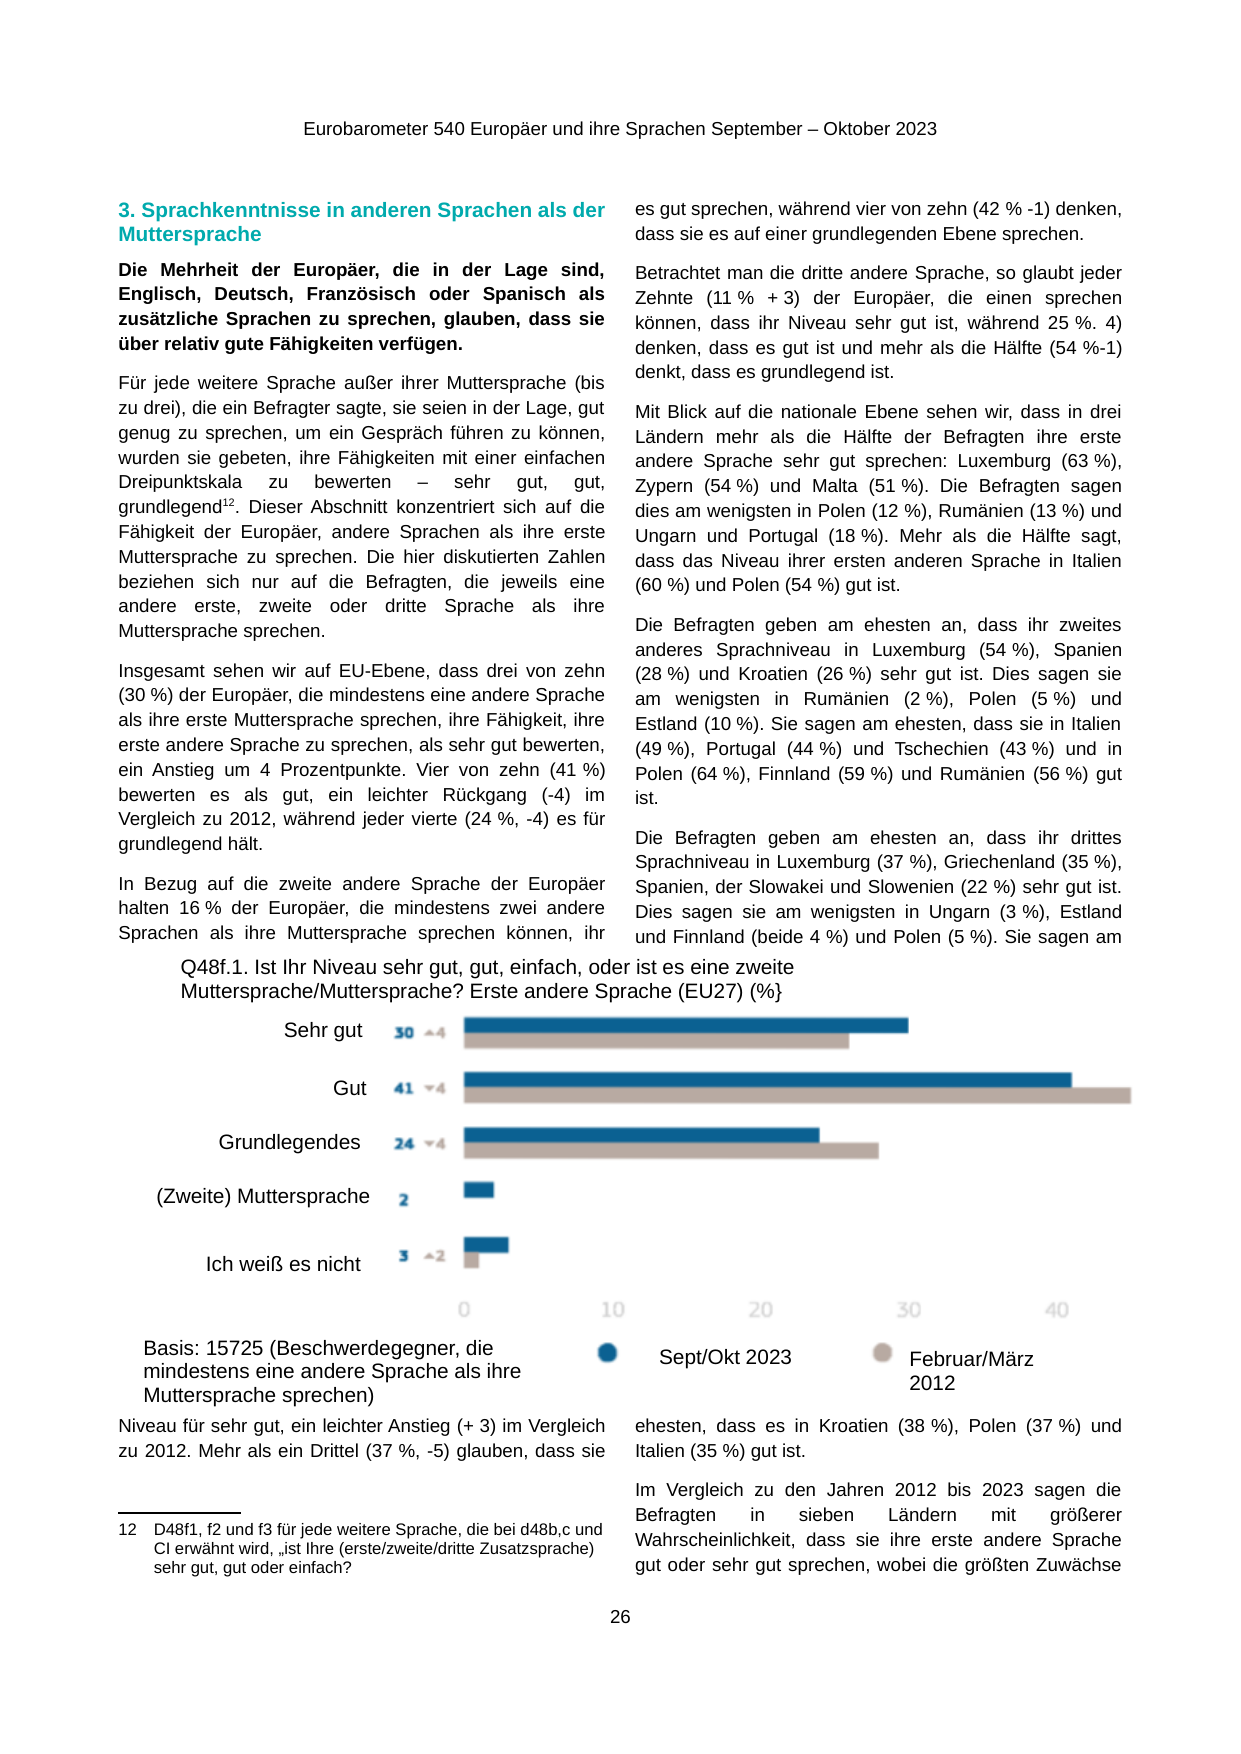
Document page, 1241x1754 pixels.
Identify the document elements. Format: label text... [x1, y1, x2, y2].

picture [702, 990, 709, 997]
subtitle 3. Sprachkenntnisse in anderen Sprachen als der Muttersprache [118, 198, 605, 246]
text D48f1, f2 und f3 für jede weitere Sprache, die bei d48b,c und CI erwähnt wird, „ist Ihre (erste/zweite/dritte Zusatzsprache) sehr gut, gut oder einfach? [118, 1519, 605, 1577]
text In Bezug auf die zweite andere Sprache der Europäer halten 16 % der Europäer, die mindestens zwei andere Sprachen als ihre Muttersprache sprechen können, ihr Niveau für sehr gut, ein leichter Anstieg (+ 3) im Vergleich zu 2012. Mehr als ein Drittel (37 %, -5) glauben, dass sie es gut sprechen, während vier von zehn (42 % -1) denken, dass sie es auf einer grundlegenden Ebene sprechen. [118, 872, 605, 1461]
text Die Befragten geben am ehesten an, dass ihr drittes Sprachniveau in Luxemburg (37 %), Griechenland (35 %), Spanien, der Slowakei und Slowenien (22 %) sehr gut ist. Dies sagen sie am wenigsten in Ungarn (3 %), Estland und Finnland (beide 4 %) und Polen (5 %). Sie sagen am ehesten, dass es in Kroatien (38 %), Polen (37 %) und Italien (35 %) gut ist. [635, 1324, 1122, 1461]
text Betrachtet man die dritte andere Sprache, so glaubt jeder Zehnte (11 % + 3) der Europäer, die einen sprechen können, dass ihr Niveau sehr gut ist, während 25 %. 4) denken, dass es gut ist und mehr als die Hälfte (54 %-1) denkt, dass es grundlegend ist. [635, 262, 1122, 383]
text In Bezug auf die zweite andere Sprache der Europäer halten 16 % der Europäer, die mindestens zwei andere Sprachen als ihre Muttersprache sprechen können, ihr Niveau für sehr gut, ein leichter Anstieg (+ 3) im Vergleich zu 2012. Mehr als ein Drittel (37 %, -5) glauben, dass sie es gut sprechen, während vier von zehn (42 % -1) denken, dass sie es auf einer grundlegenden Ebene sprechen. [635, 198, 1122, 244]
text Die Mehrheit der Europäer, die in der Lage sind, Englisch, Deutsch, Französisch oder Spanisch als zusätzliche Sprachen zu sprechen, glauben, dass sie über relativ gute Fähigkeiten verfügen. [118, 258, 605, 354]
picture [391, 990, 397, 997]
text Die Befragten geben am ehesten an, dass ihr drittes Sprachniveau in Luxemburg (37 %), Griechenland (35 %), Spanien, der Slowakei und Slowenien (22 %) sehr gut ist. Dies sagen sie am wenigsten in Ungarn (3 %), Estland und Finnland (beide 4 %) und Polen (5 %). Sie sagen am ehesten, dass es in Kroatien (38 %), Polen (37 %) und Italien (35 %) gut ist. [635, 826, 1122, 990]
text Für jede weitere Sprache außer ihrer Muttersprache (bis zu drei), die ein Befragter sagte, sie seien in der Lage, gut genug zu sprechen, um ein Gespräch führen zu können, wurden sie gebeten, ihre Fähigkeiten mit einer einfachen Dreipunktskala zu bewerten – sehr gut, gut, grundlegend. Dieser Abschnitt konzentriert sich auf die Fähigkeit der Europäer, andere Sprachen als ihre erste Muttersprache zu sprechen. Die hier diskutierten Zahlen beziehen sich nur auf die Befragten, die jeweils eine andere erste, zweite oder dritte Sprache als ihre Muttersprache sprechen. [118, 372, 605, 642]
picture [611, 990, 617, 997]
text Im Vergleich zu den Jahren 2012 bis 2023 sagen die Befragten in sieben Ländern mit größerer Wahrscheinlichkeit, dass sie ihre erste andere Sprache gut oder sehr gut sprechen, wobei die größten Zuwächse [635, 1479, 1122, 1575]
picture [391, 990, 1139, 1378]
text Die Befragten geben am ehesten an, dass ihr zweites anderes Sprachniveau in Luxemburg (54 %), Spanien (28 %) und Kroatien (26 %) sehr gut ist. Dies sagen sie am wenigsten in Rumänien (2 %), Polen (5 %) und Estland (10 %). Sie sagen am ehesten, dass sie in Italien (49 %), Portugal (44 %) und Tschechien (43 %) und in Polen (64 %), Finnland (59 %) und Rumänien (56 %) gut ist. [635, 613, 1122, 809]
text Mit Blick auf die nationale Ebene sehen wir, dass in drei Ländern mehr als die Hälfte der Befragten ihre erste andere Sprache sehr gut sprechen: Luxemburg (63 %), Zypern (54 %) und Malta (51 %). Die Befragten sagen dies am wenigsten in Polen (12 %), Rumänien (13 %) und Ungarn und Portugal (18 %). Mehr als die Hälfte sagt, dass das Niveau ihrer ersten anderen Sprache in Italien (60 %) und Polen (54 %) gut ist. [635, 401, 1122, 596]
text Insgesamt sehen wir auf EU-Ebene, dass drei von zehn (30 %) der Europäer, die mindestens eine andere Sprache als ihre erste Muttersprache sprechen, ihre Fähigkeit, ihre erste andere Sprache zu sprechen, als sehr gut bewerten, ein Anstieg um 4 Prozentpunkte. Vier von zehn (41 %) bewerten es als gut, ein leichter Rückgang (-4) im Vergleich zu 2012, während jeder vierte (24 %, -4) es für grundlegend hält. [118, 659, 605, 854]
